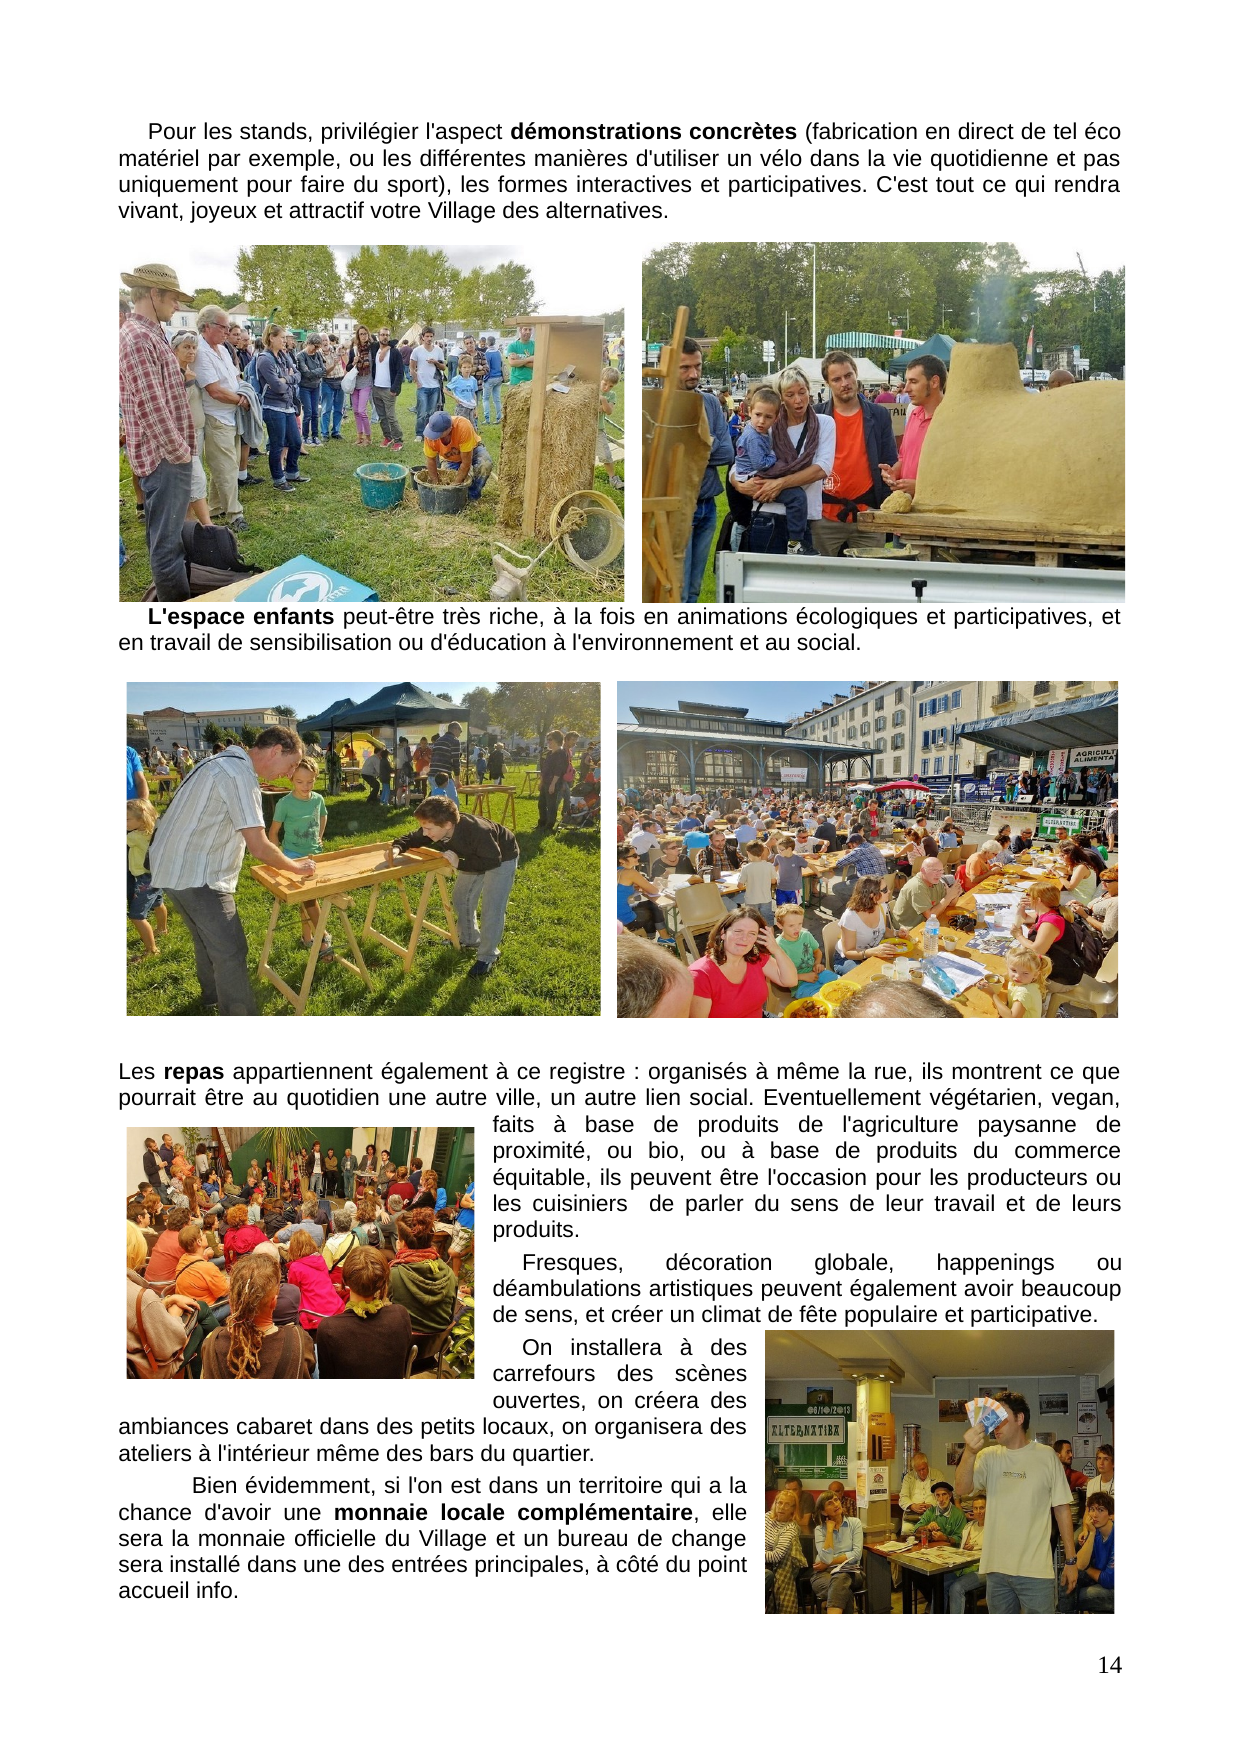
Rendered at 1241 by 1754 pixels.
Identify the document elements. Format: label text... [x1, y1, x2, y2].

picture [642, 242, 1126, 603]
text L'espace enfants peut-être très riche, à la fois en animations écologiques et participatives, et en travail de sensibilisation ou d'éducation à l'environnement et au social. [118, 265, 1122, 656]
picture [119, 245, 625, 602]
text Bien évidemment, si l'on est dans un territoire qui a la chance d'avoir une monnaie locale complémentaire, elle sera la monnaie officielle du Village et un bureau de change sera installé dans une des entrées principales, à côté du point accueil info. [118, 1472, 765, 1604]
text Les repas appartiennent également à ce registre : organisés à même la rue, ils montrent ce que pourrait être au quotidien une autre ville, un autre lien social. Eventuellement végétarien, vegan, faits à base de produits de l'agriculture paysanne de proximité, ou bio, ou à base de produits du commerce équitable, ils peuvent être l'occasion pour les producteurs ou les cuisiniers de parler du sens de leur travail et de leurs produits. [118, 1058, 1122, 1242]
picture [126, 1127, 475, 1379]
text Fresques, décoration globale, happenings ou déambulations artistiques peuvent également avoir beaucoup de sens, et créer un climat de fête populaire et participative. [475, 1249, 1122, 1328]
picture [617, 681, 1119, 1018]
picture [765, 1330, 1115, 1614]
text On installera à des carrefours des scènes ouvertes, on créera des ambiances cabaret dans des petits locaux, on organisera des ateliers à l'intérieur même des bars du quartier. [118, 1334, 765, 1466]
picture [126, 682, 601, 1016]
text Pour les stands, privilégier l'aspect démonstrations concrètes (fabrication en direct de tel éco matériel par exemple, ou les différentes manières d'utiliser un vélo dans la vie quotidienne et pas uniquement pour faire du sport), les formes interactives et participatives. C'est tout ce qui rendra vivant, joyeux et attractif votre Village des alternatives. [118, 118, 1122, 223]
